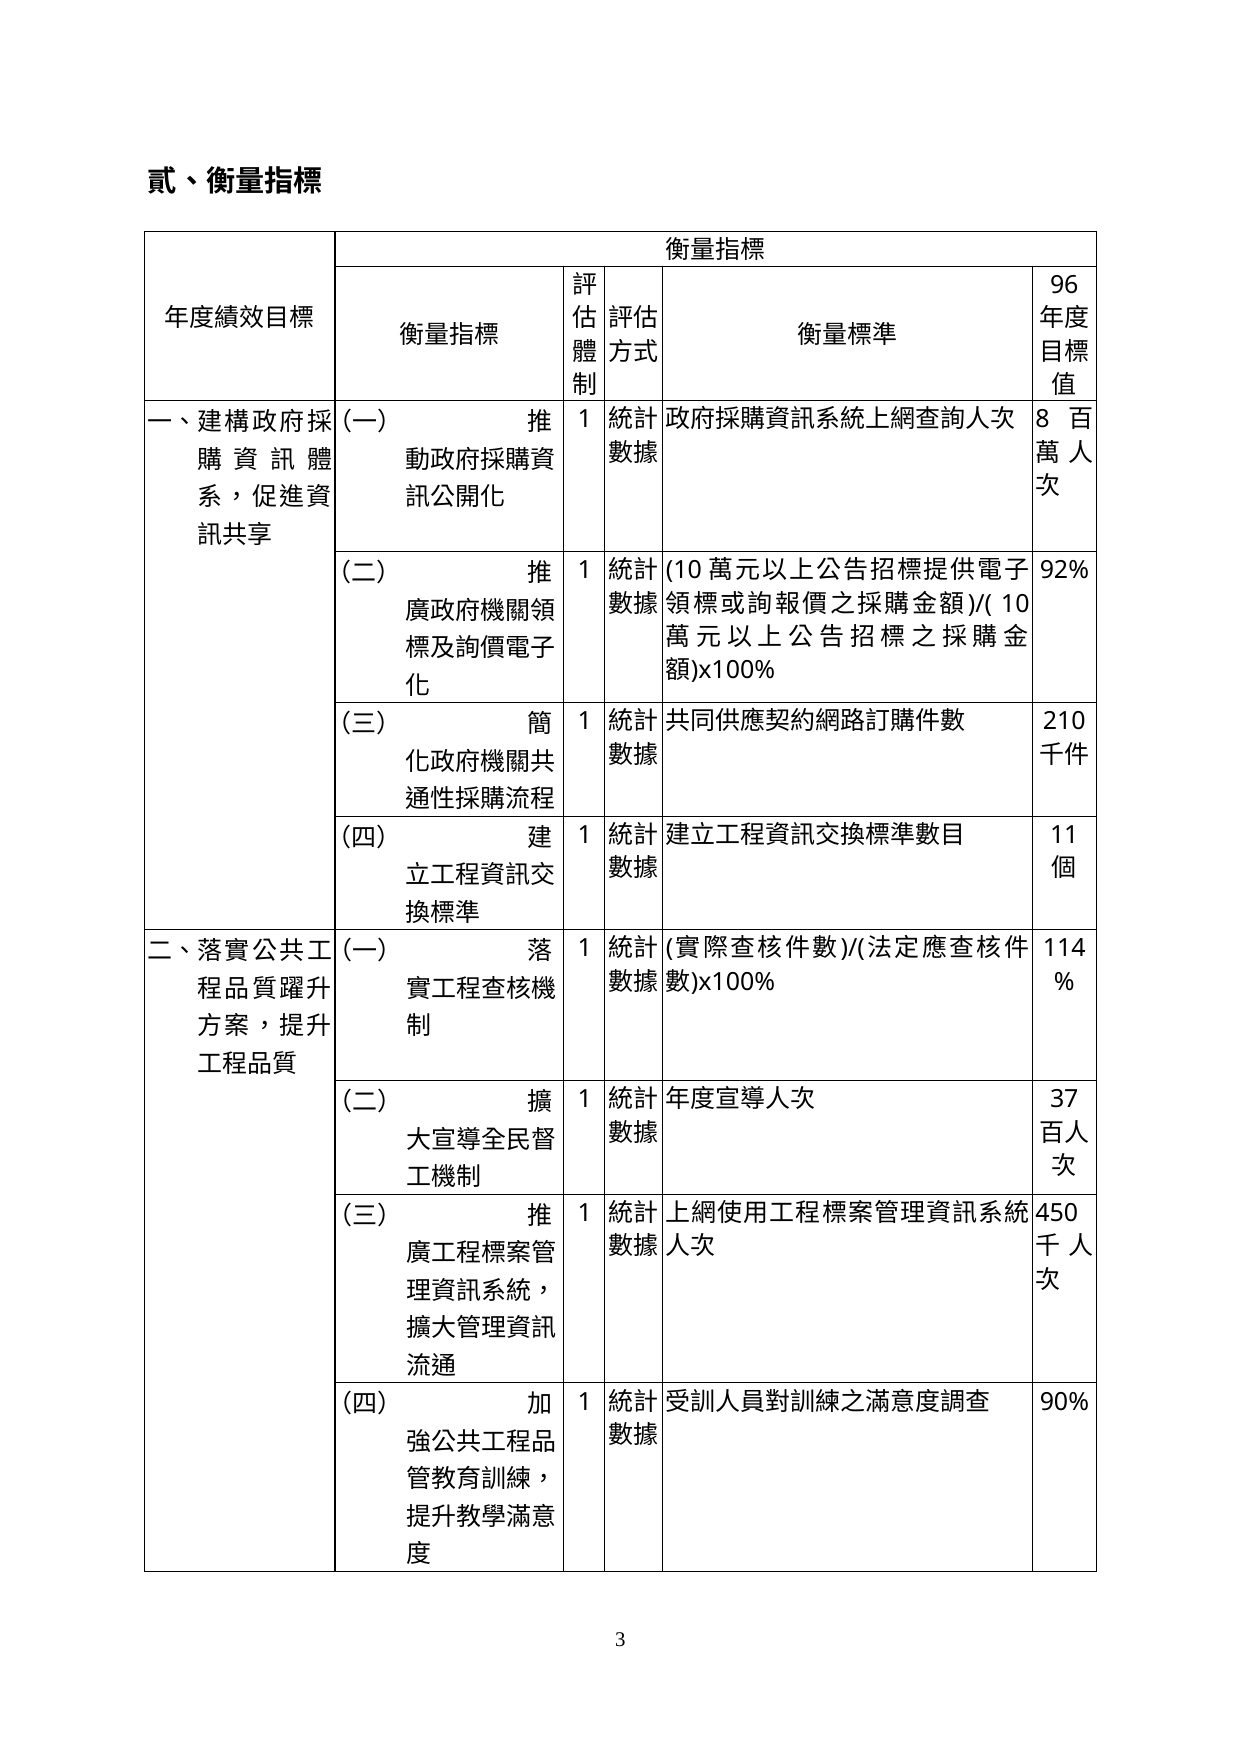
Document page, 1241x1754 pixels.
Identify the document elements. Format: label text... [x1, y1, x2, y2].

table_cell 90% [1033, 1383, 1096, 1571]
table_cell 年度宣導人次 [663, 1081, 1032, 1194]
table_cell 1 [564, 930, 604, 1080]
table_cell 114% [1033, 930, 1096, 1080]
table_cell 加強公共工程品管教育訓練，提升教學滿意度 [336, 1383, 563, 1571]
table_cell 統計數據 [605, 1383, 662, 1571]
table_cell 評估方式 [605, 267, 662, 400]
table_cell 推廣政府機關領標及詢價電子化 [336, 552, 563, 702]
table_cell 1 [564, 401, 604, 551]
table_cell [145, 816, 334, 929]
table_header 年度績效目標 [145, 232, 334, 400]
table_cell (10萬元以上公告招標提供電子領標或詢報價之採購金額)/( 10萬元以上公告招標之採購金額)x100% [663, 552, 1032, 702]
table_cell [145, 1194, 334, 1382]
table_cell 擴大宣導全民督工機制 [336, 1081, 563, 1194]
table_cell 1 [564, 1195, 604, 1382]
table_cell 450千人次 [1033, 1195, 1096, 1382]
table_cell 統計數據 [605, 817, 662, 929]
table_cell 建立工程資訊交換標準數目 [663, 817, 1032, 929]
table_cell 衡量標準 [663, 267, 1032, 400]
table_cell [145, 1080, 334, 1194]
table_cell 建構政府採購資訊體系，促進資訊共享 [145, 401, 334, 551]
table_cell (實際查核件數)/(法定應查核件數)x100% [663, 930, 1032, 1080]
table_cell 統計數據 [605, 401, 662, 551]
table_cell 建立工程資訊交換標準 [336, 817, 563, 929]
table_cell 統計數據 [605, 552, 662, 702]
table_cell [145, 551, 334, 702]
table_cell 評估體制 [564, 267, 604, 400]
table_cell 共同供應契約網路訂購件數 [663, 703, 1032, 816]
table_cell 受訓人員對訓練之滿意度調查 [663, 1383, 1032, 1571]
table_cell 1 [564, 552, 604, 702]
table_cell 1 [564, 1383, 604, 1571]
table_cell 落實工程查核機制 [336, 930, 563, 1080]
table_cell [145, 702, 334, 816]
table_cell 37百人次 [1033, 1081, 1096, 1194]
table_cell 政府採購資訊系統上網查詢人次 [663, 401, 1032, 551]
text 貳、衡量指標 [148, 164, 1092, 198]
table_cell 衡量指標 [336, 267, 563, 400]
table_cell 推動政府採購資訊公開化 [336, 401, 563, 551]
table_cell 11個 [1033, 817, 1096, 929]
table_cell 1 [564, 1081, 604, 1194]
table_cell [145, 1382, 334, 1571]
table_cell 上網使用工程標案管理資訊系統人次 [663, 1195, 1032, 1382]
table_cell 簡化政府機關共通性採購流程 [336, 703, 563, 816]
table_cell 1 [564, 703, 604, 816]
table_cell 92% [1033, 552, 1096, 702]
table_cell 統計數據 [605, 1081, 662, 1194]
table_cell 統計數據 [605, 930, 662, 1080]
table_cell 統計數據 [605, 703, 662, 816]
table_header 衡量指標 [336, 232, 1096, 266]
table_cell 96年度目標值 [1033, 267, 1096, 400]
table_cell 1 [564, 817, 604, 929]
table_cell 推廣工程標案管理資訊系統，擴大管理資訊流通 [336, 1195, 563, 1382]
table_cell 統計數據 [605, 1195, 662, 1382]
table_cell 210千件 [1033, 703, 1096, 816]
table_cell 8百萬人次 [1033, 401, 1096, 551]
table_cell 落實公共工程品質躍升方案，提升工程品質 [145, 930, 334, 1080]
